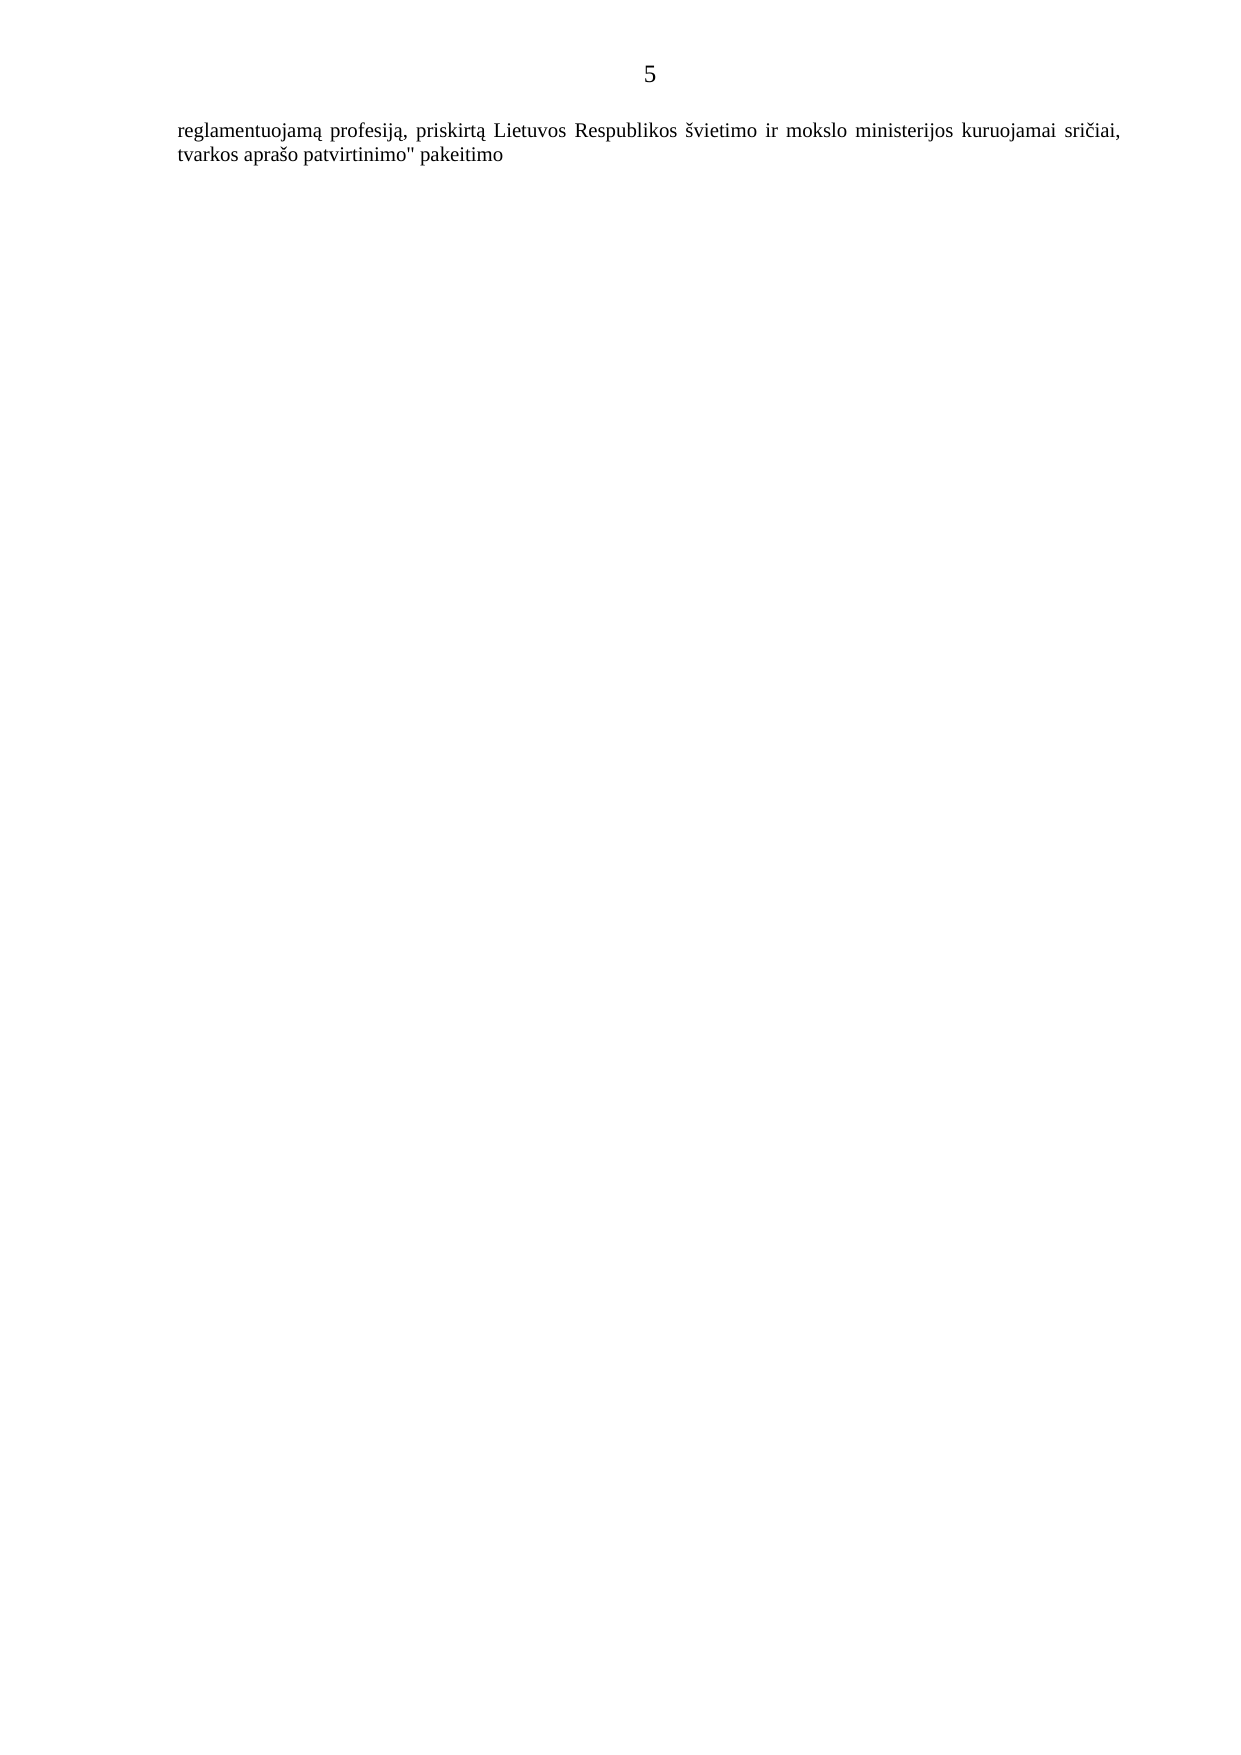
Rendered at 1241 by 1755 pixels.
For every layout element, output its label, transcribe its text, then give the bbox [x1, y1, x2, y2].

text reglamentuojamą profesiją, priskirtą Lietuvos Respublikos švietimo ir mokslo ministerijos kuruojamai sričiai, tvarkos aprašo patvirtinimo" pakeitimo [177, 118, 1122, 166]
